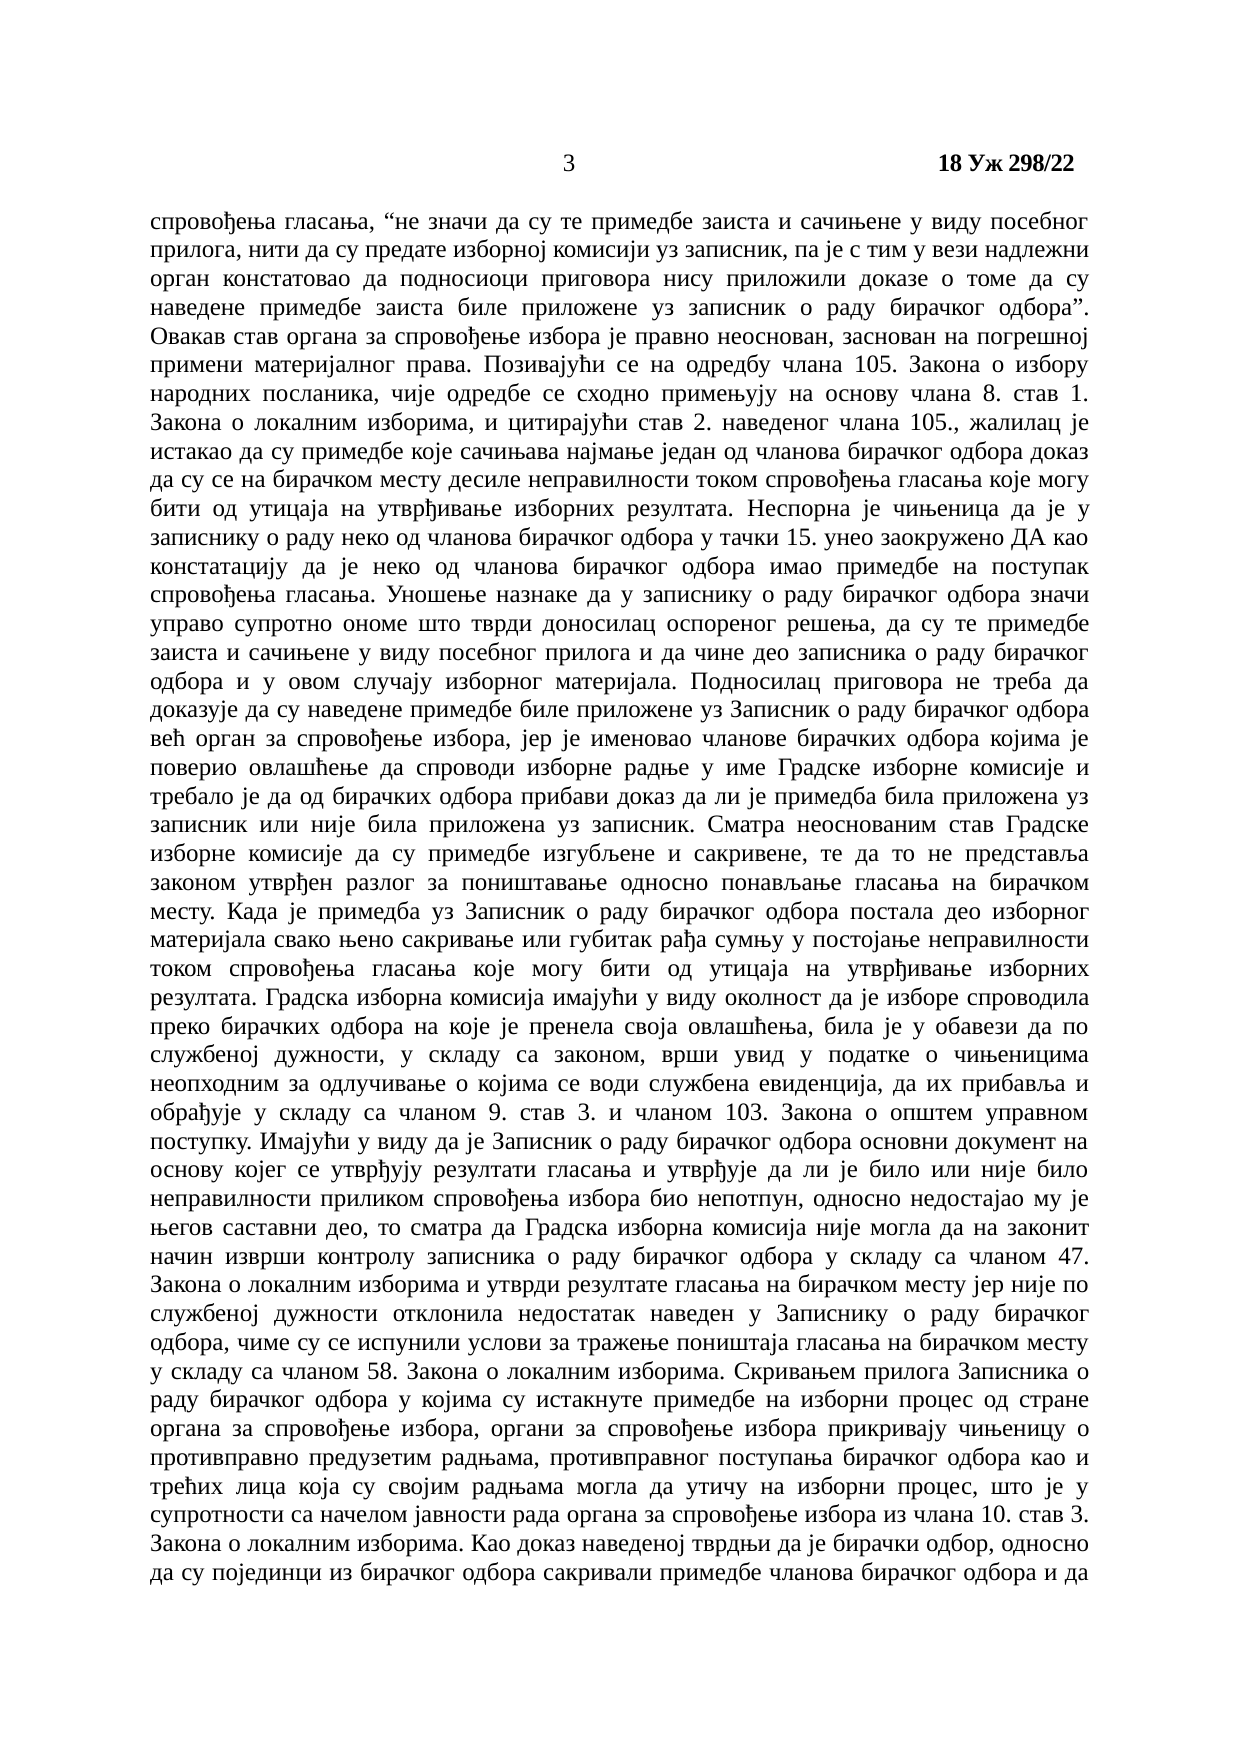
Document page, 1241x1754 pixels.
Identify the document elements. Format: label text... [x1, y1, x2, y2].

text спровођења гласања, “не значи да су те примедбе заиста и сачињене у виду посебног прилога, нити да су предате изборној комисији уз записник, па је с тим у вези надлежни орган констатовао да подносиоци приговора нису приложили доказе о томе да су наведене примедбе заиста биле приложене уз записник о раду бирачког одбора”. Овакав став органа за спровођење избора је правно неоснован, заснован на погрешној примени материјалног права. Позивајући се на одредбу члана 105. Закона о избору народних посланика, чије одредбе се сходно примењују на основу члана 8. став 1. Закона о локалним изборима, и цитирајући став 2. наведеног члана 105., жалилац је истакао да су примедбе које сачињава најмање један од чланова бирачког одбора доказ да су се на бирачком месту десиле неправилности током спровођења гласања које могу бити од утицаја на утврђивање изборних резултата. Неспорна је чињеница да је у записнику о раду неко од чланова бирачког одбора у тачки 15. унео заокружено ДА као констатацију да је неко од чланова бирачког одбора имао примедбе на поступак спровођења гласања. Уношење назнаке да у записнику о раду бирачког одбора значи управо супротно ономе што тврди доносилац оспореног решења, да су те примедбе заиста и сачињене у виду посебног прилога и да чине део записника о раду бирачког одбора и у овом случају изборног материјала. Подносилац приговора не треба да доказује да су наведене примедбе биле приложене уз Записник о раду бирачког одбора већ орган за спровођење избора, јер је именовао чланове бирачких одбора којима је поверио овлашћење да спроводи изборне радње у име Градске изборне комисије и требало је да од бирачких одбора прибави доказ да ли је примедба била приложена уз записник или није била приложена уз записник. Сматра неоснованим став Градске изборне комисије да су примедбе изгубљене и сакривене, те да то не представља законом утврђен разлог за поништавање односно понављање гласања на бирачком месту. Када је примедба уз Записник о раду бирачког одбора постала део изборног материјала свако њено сакривање или губитак рађа сумњу у постојање неправилности током спровођења гласања које могу бити од утицаја на утврђивање изборних резултата. Градска изборна комисија имајући у виду околност да је изборе спроводила преко бирачких одбора на које је пренела своја овлашћења, била је у обавези да по службеној дужности, у складу са законом, врши увид у податке о чињеницима неопходним за одлучивање о којима се води службена евиденција, да их прибавља и обрађује у складу са чланом 9. став 3. и чланом 103. Закона о општем управном поступку. Имајући у виду да је Записник о раду бирачког одбора основни документ на основу којег се утврђују резултати гласања и утврђује да ли је било или није било неправилности приликом спровођења избора био непотпун, односно недостајао му је његов саставни део, то сматра да Градска изборна комисија није могла да на законит начин изврши контролу записника о раду бирачког одбора у складу са чланом 47. Закона о локалним изборима и утврди резултате гласања на бирачком месту јер није по службеној дужности отклонила недостатак наведен у Записнику о раду бирачког одбора, чиме су се испунили услови за тражење поништаја гласања на бирачком месту у складу са чланом 58. Закона о локалним изборима. Скривањем прилога Записника о раду бирачког одбора у којима су истакнуте примедбе на изборни процес од стране органа за спровођење избора, органи за спровођење избора прикривају чињеницу о противправно предузетим радњама, противправног поступања бирачког одбора као и трећих лица која су својим радњама могла да утичу на изборни процес, што је у супротности са начелом јавности рада органа за спровођење избора из члана 10. став 3. Закона о локалним изборима. Као доказ наведеној тврдњи да је бирачки одбор, односно да су појединци из бирачког одбора сакривали примедбе чланова бирачког одбора и да [150, 206, 1090, 1586]
